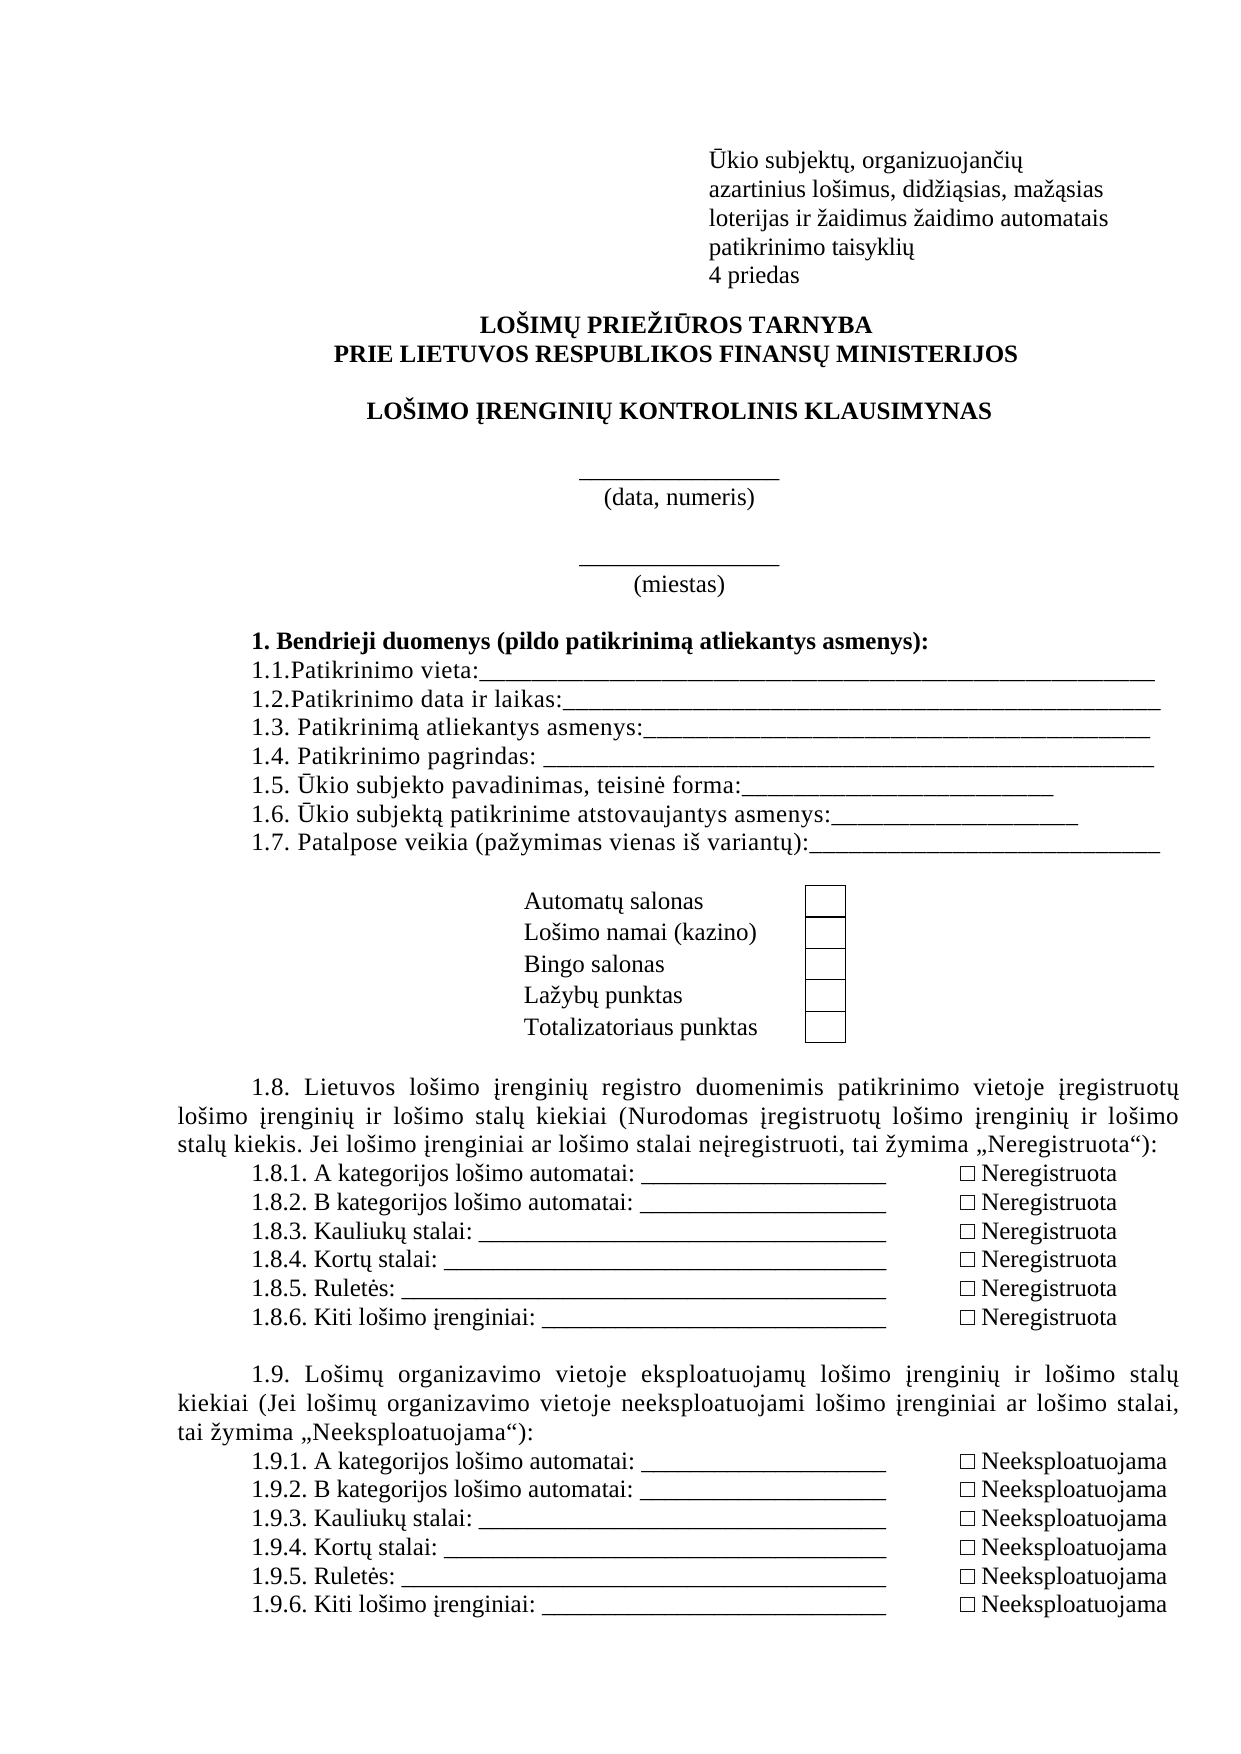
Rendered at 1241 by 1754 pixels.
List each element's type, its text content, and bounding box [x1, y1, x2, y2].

table_header Automatų salonas [513, 885, 805, 916]
text (miestas) [177, 569, 1181, 597]
text 1.7. Patalpose veikia (pažymimas vienas iš variantų):___________________________ [177, 827, 1181, 856]
text LOŠIMŲ PRIEŽIŪROS TARNYBA [177, 310, 1181, 339]
text 1.9. Lošimų organizavimo vietoje eksploatuojamų lošimo įrenginių ir lošimo stalų kiekiai (Jei lošimų organizavimo vietoje neeksploatuojami lošimo įrenginiai ar lošimo stalai, tai žymima „Neeksploatuojama“): [177, 1359, 1181, 1446]
text 1.8.5. Ruletės: □ Neregistruota [177, 1273, 1181, 1302]
text loterijas ir žaidimus žaidimo automatais [709, 203, 1122, 232]
text ________________ [177, 454, 1181, 482]
table_header [806, 886, 845, 916]
text 1.8.1. A kategorijos lošimo automatai: □ Neregistruota [177, 1158, 1181, 1187]
text 1.9.4. Kortų stalai: □ Neeksploatuojama [177, 1532, 1181, 1561]
text 1.9.2. B kategorijos lošimo automatai: □ Neeksploatuojama [177, 1474, 1181, 1503]
text 1.8. Lietuvos lošimo įrenginių registro duomenimis patikrinimo vietoje įregistruotų lošimo įrenginių ir lošimo stalų kiekiai (Nurodomas įregistruotų lošimo įrenginių ir lošimo stalų kiekis. Jei lošimo įrenginiai ar lošimo stalai neįregistruoti, tai žymima „Neregistruota“): [177, 1072, 1181, 1158]
table_cell [806, 1012, 845, 1042]
text 1.8.3. Kauliukų stalai: □ Neregistruota [177, 1216, 1181, 1244]
text patikrinimo taisyklių [709, 232, 1122, 260]
text 1.9.3. Kauliukų stalai: □ Neeksploatuojama [177, 1503, 1181, 1532]
text azartinius lošimus, didžiąsias, mažąsias [709, 174, 1122, 203]
table_cell Totalizatoriaus punktas [513, 1011, 805, 1042]
text 1.5. Ūkio subjekto pavadinimas, teisinė forma:________________________ [177, 770, 1181, 799]
text 1.8.4. Kortų stalai: □ Neregistruota [177, 1244, 1181, 1273]
text 1.6. Ūkio subjektą patikrinime atstovaujantys asmenys:___________________ [177, 799, 1181, 827]
text (data, numeris) [177, 482, 1181, 511]
text 1.9.6. Kiti lošimo įrenginiai: □ Neeksploatuojama [177, 1589, 1181, 1618]
text 1.3. Patikrinimą atliekantys asmenys:_______________________________________ [177, 712, 1181, 741]
text 1.4. Patikrinimo pagrindas: _______________________________________________ [177, 741, 1181, 770]
text 4 priedas [709, 260, 1122, 289]
text 1.9.5. Ruletės: □ Neeksploatuojama [177, 1561, 1181, 1589]
text PRIE LIETUVOS RESPUBLIKOS FINANSŲ MINISTERIJOS [177, 339, 1181, 367]
text 1.2.Patikrinimo data ir laikas:______________________________________________ [177, 684, 1181, 712]
text 1. Bendrieji duomenys (pildo patikrinimą atliekantys asmenys): [177, 626, 1181, 655]
text Ūkio subjektų, organizuojančių [709, 145, 1122, 174]
text 1.9.1. A kategorijos lošimo automatai: □ Neeksploatuojama [177, 1446, 1181, 1474]
text LOŠIMO ĮRENGINIŲ KONTROLINIS KLAUSIMYNAS [177, 396, 1181, 425]
text 1.1.Patikrinimo vieta:____________________________________________________ [177, 655, 1181, 684]
text 1.8.6. Kiti lošimo įrenginiai: □ Neregistruota [177, 1302, 1181, 1331]
table_cell Lošimo namai (kazino) [513, 916, 805, 948]
table_cell Bingo salonas [513, 948, 805, 979]
table_cell [806, 980, 845, 1011]
text 1.8.2. B kategorijos lošimo automatai: □ Neregistruota [177, 1187, 1181, 1216]
table_cell Lažybų punktas [513, 979, 805, 1011]
table_cell [806, 949, 845, 979]
table_cell [806, 918, 845, 948]
text ________________ [177, 540, 1181, 569]
